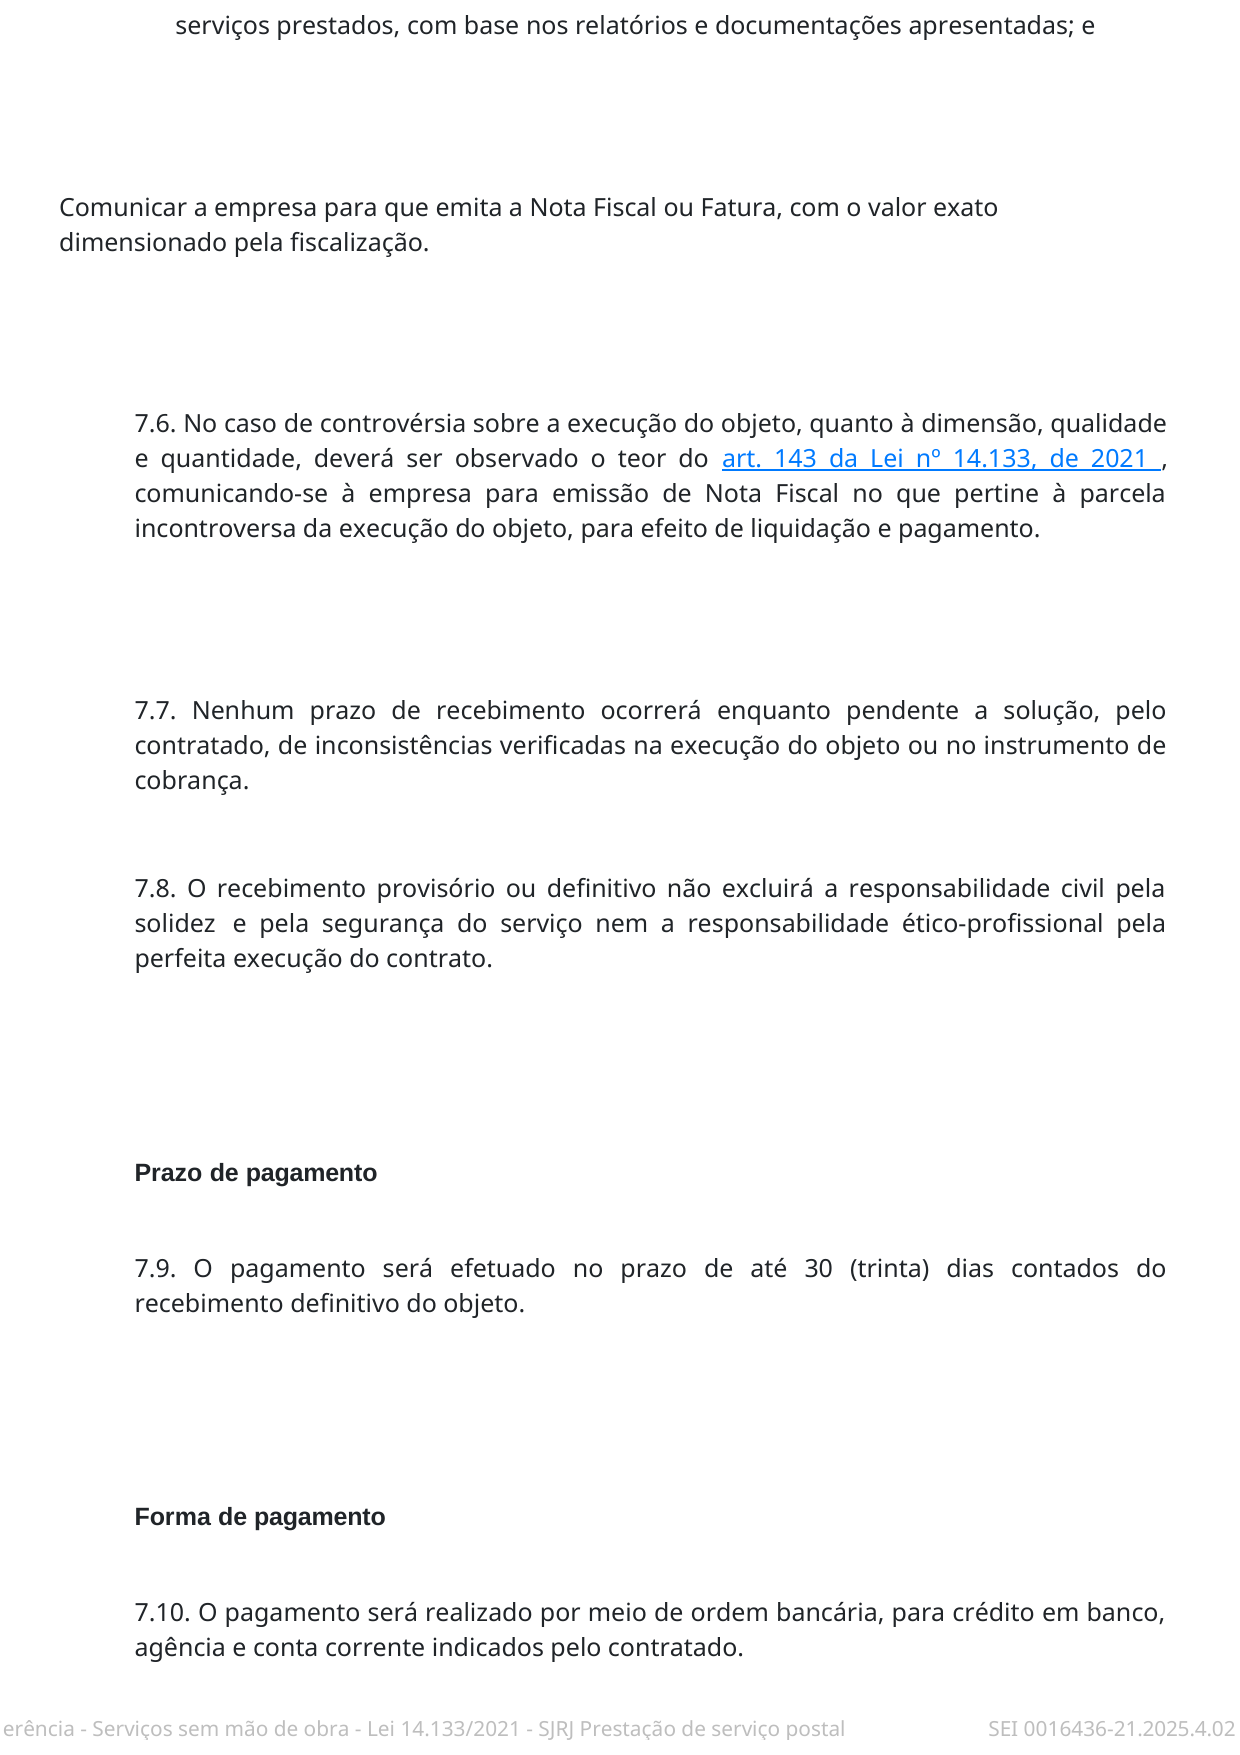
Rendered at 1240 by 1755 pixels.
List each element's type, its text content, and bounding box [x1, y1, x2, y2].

text 7.9. O pagamento será efetuado no prazo de até 30 (trinta) dias contados do recebimento definitivo do objeto. [134, 1250, 1167, 1319]
list Comunicar a empresa para que emita a Nota Fiscal ou Fatura, com o valor exato dimensionado pela fiscalização. [59, 189, 1167, 258]
subtitle Prazo de pagamento [134, 1158, 1181, 1186]
text 7.8. O recebimento provisório ou definitivo não excluirá a responsabilidade civil pela solidez e pela segurança do serviço nem a responsabilidade ético-profissional pela perfeita execução do contrato. [134, 871, 1167, 975]
text 7.7. Nenhum prazo de recebimento ocorrerá enquanto pendente a solução, pelo contratado, de inconsistências verificadas na execução do objeto ou no instrumento de cobrança. [134, 692, 1168, 796]
text 7.6. No caso de controvérsia sobre a execução do objeto, quanto à dimensão, qualidade e quantidade, deverá ser observado o teor do art. 143 da Lei nº 14.133, de 2021 , comunicando-se à empresa para emissão de Nota Fiscal no que pertine à parcela incontroversa da execução do objeto, para efeito de liquidação e pagamento. [134, 406, 1168, 545]
subtitle Forma de pagamento [134, 1502, 1181, 1531]
text 7.10. O pagamento será realizado por meio de ordem bancária, para crédito em banco, agência e conta corrente indicados pelo contratado. [134, 1595, 1167, 1664]
text serviços prestados, com base nos relatórios e documentações apresentadas; e [94, 8, 1177, 42]
